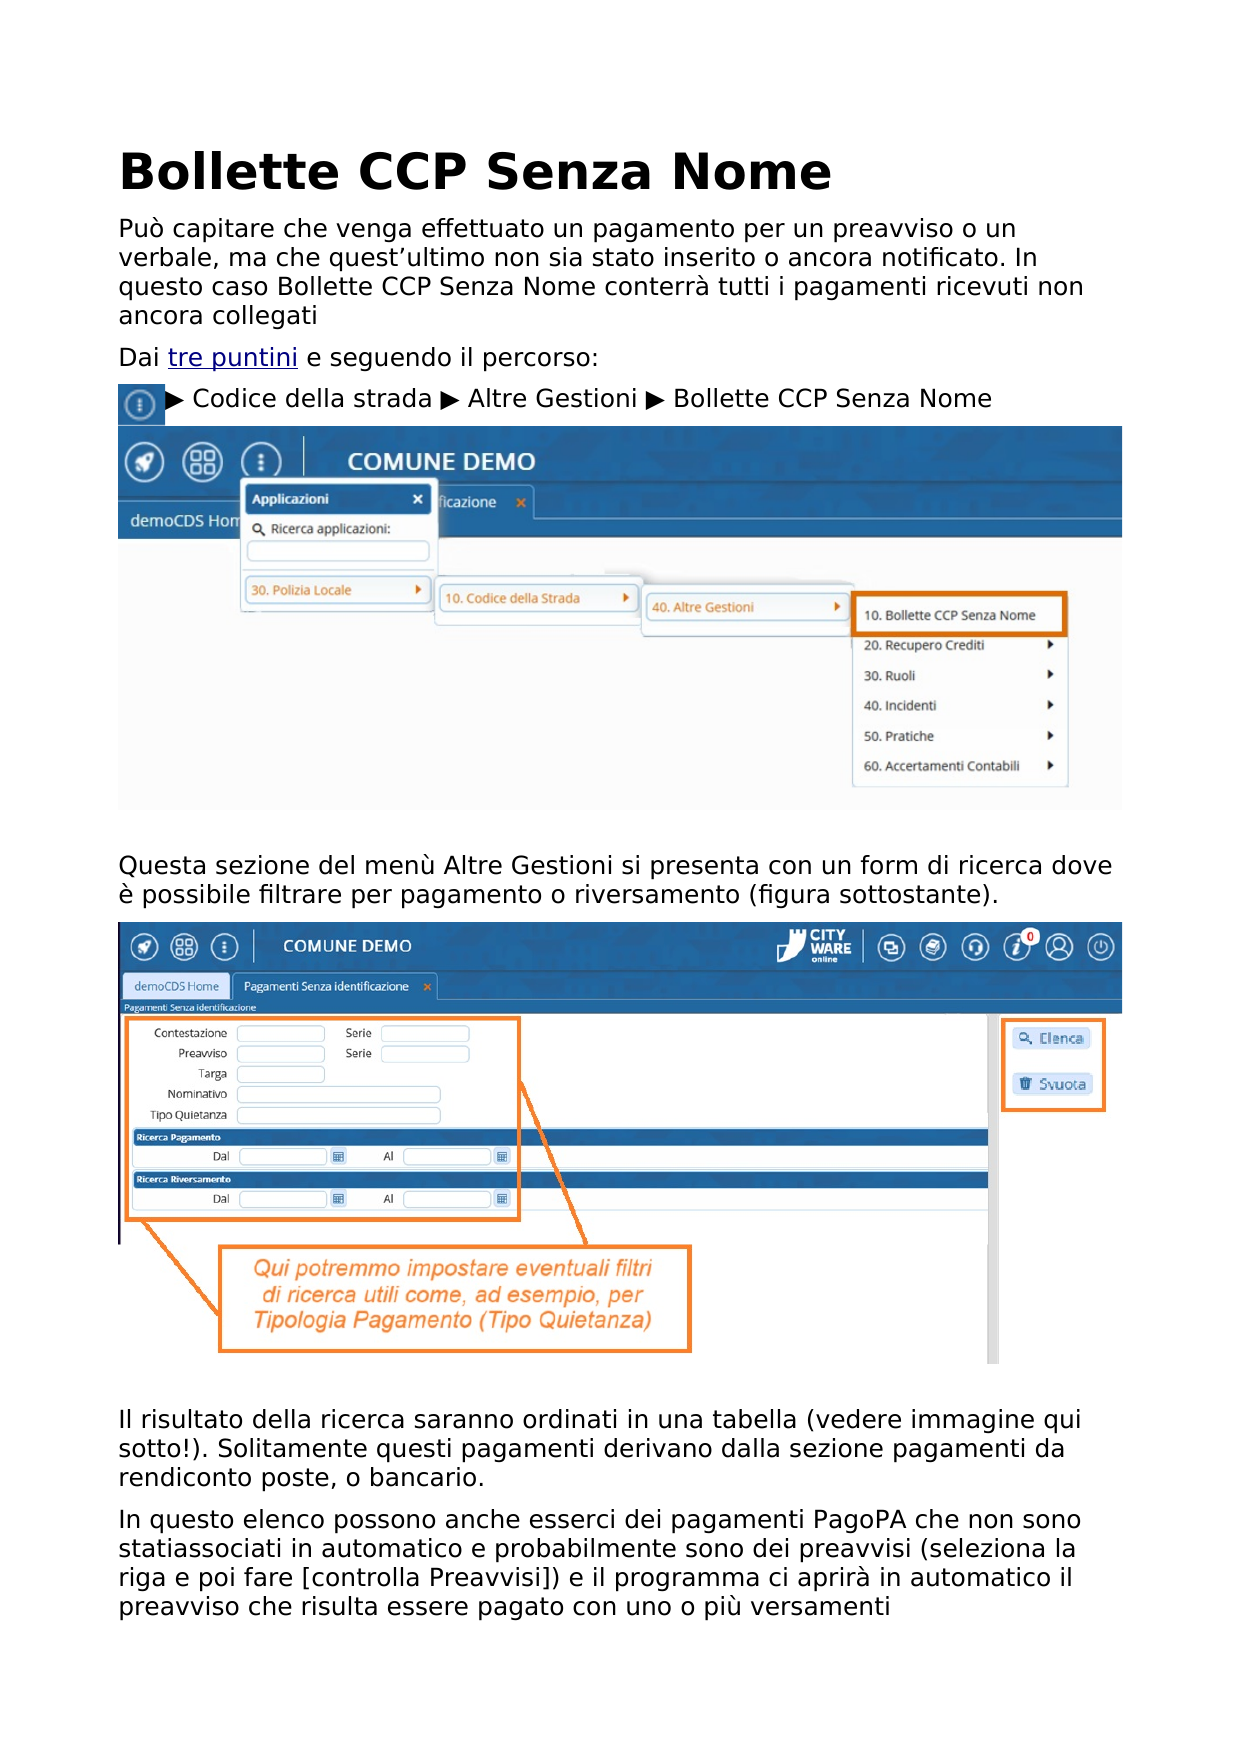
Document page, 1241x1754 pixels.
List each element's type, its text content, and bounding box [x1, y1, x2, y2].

picture [118, 922, 1123, 1364]
text Questa sezione del menù Altre Gestioni si presenta con un form di ricerca dove è possibile filtrare per pagamento o riversamento (figura sottostante). [118, 851, 1122, 910]
subtitle Bollette CCP Senza Nome [118, 143, 1122, 201]
text ▶ Codice della strada ▶ Altre Gestioni ▶ Bollette CCP Senza Nome [166, 385, 1122, 414]
text Può capitare che venga effettuato un pagamento per un preavviso o un verbale, ma che quest’ultimo non sia stato inserito o ancora notificato. In questo caso Bollette CCP Senza Nome conterrà tutti i pagamenti ricevuti non ancora collegati [118, 214, 1122, 331]
text Dai tre puntini e seguendo il percorso: [118, 343, 1122, 372]
text Il risultato della ricerca saranno ordinati in una tabella (vedere immagine qui sotto!). Solitamente questi pagamenti derivano dalla sezione pagamenti da rendiconto poste, o bancario. [118, 1405, 1122, 1492]
picture [118, 384, 1123, 810]
text In questo elenco possono anche esserci dei pagamenti PagoPA che non sono statiassociati in automatico e probabilmente sono dei preavvisi (seleziona la riga e poi fare [controlla Preavvisi]) e il programma ci aprirà in automatico il preavviso che risulta essere pagato con uno o più versamenti [118, 1505, 1122, 1621]
